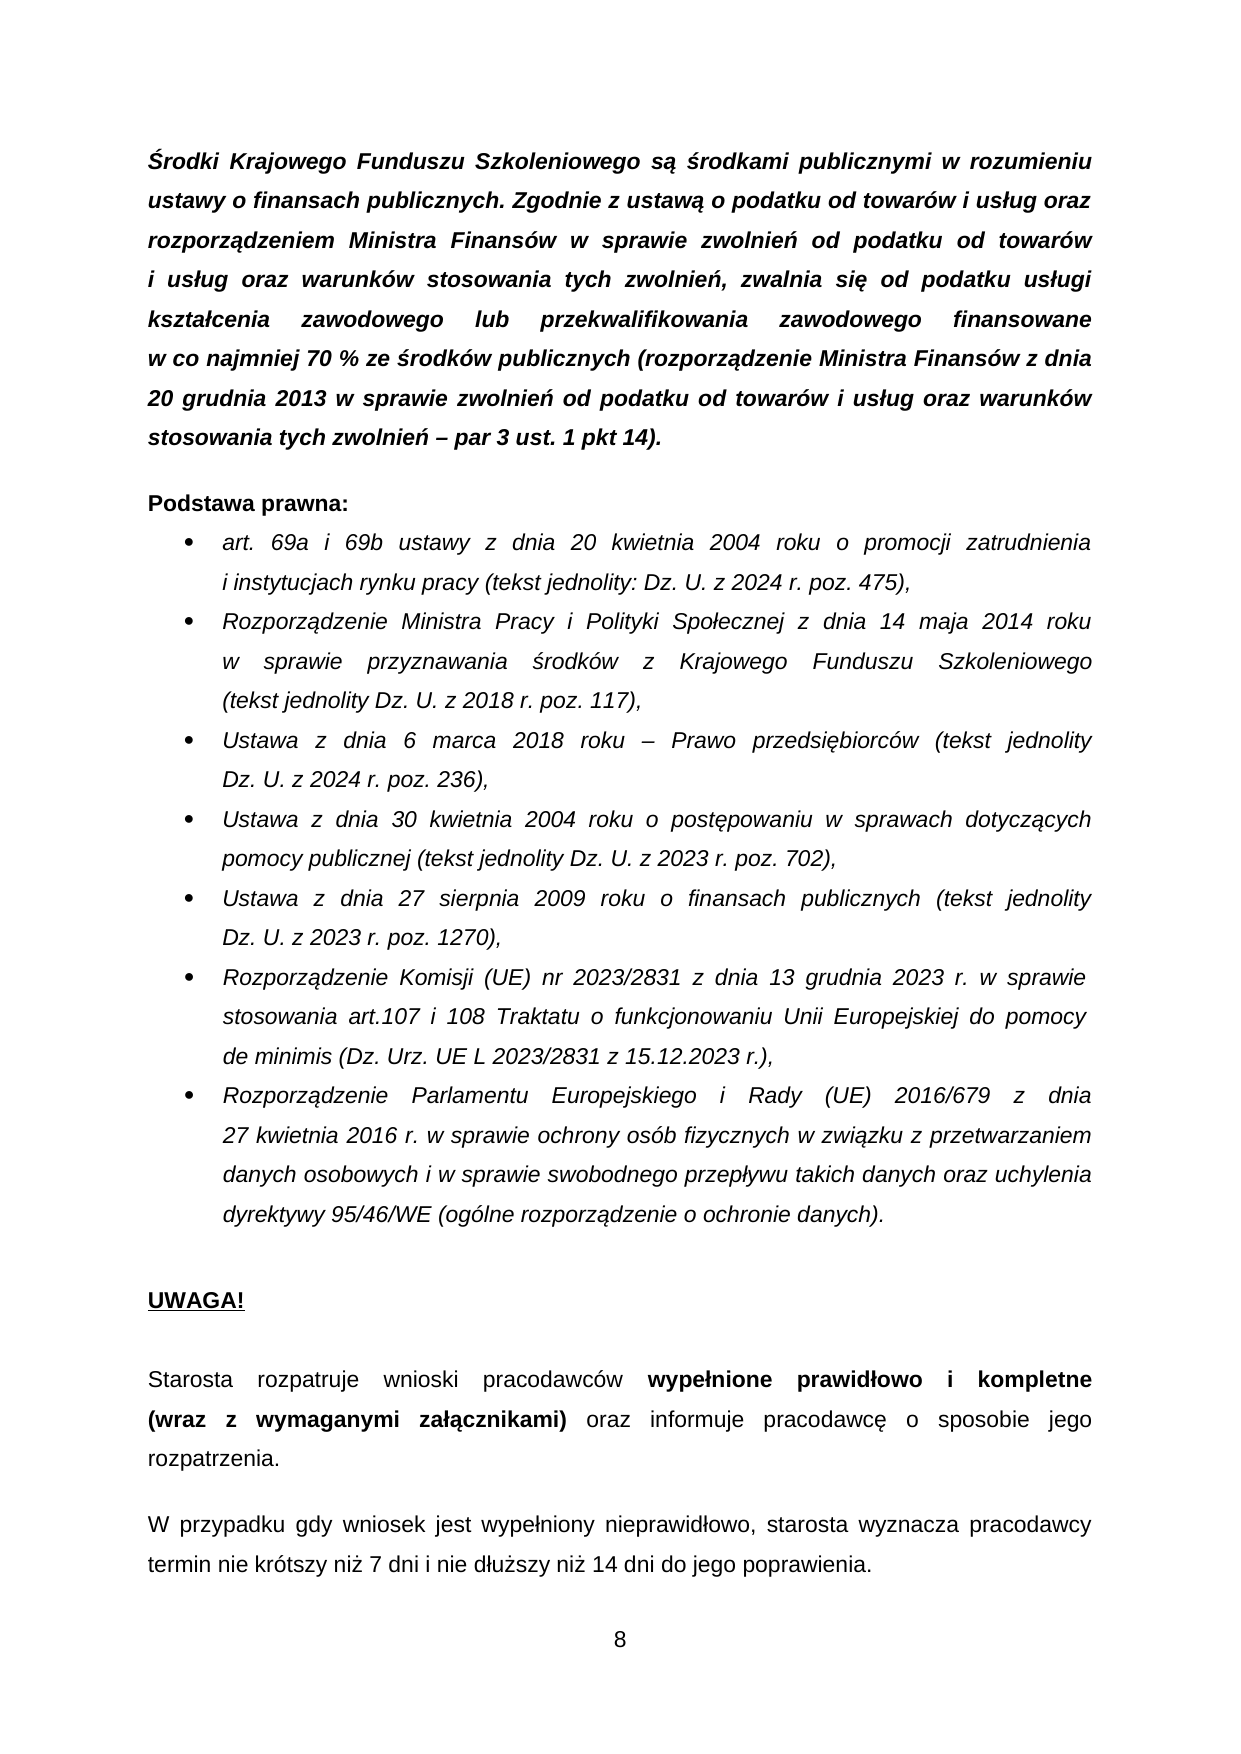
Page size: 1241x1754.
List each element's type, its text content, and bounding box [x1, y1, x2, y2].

list Ustawa z dnia 6 marca 2018 roku – Prawo przedsiębiorców (tekst jednolity Dz. U. z 2024 r. poz. 236), [185, 727, 1092, 793]
text W przypadku gdy wniosek jest wypełniony nieprawidłowo, starosta wyznacza pracodawcy termin nie krótszy niż 7 dni i nie dłuższy niż 14 dni do jego poprawienia. [148, 1511, 1092, 1577]
text Środki Krajowego Funduszu Szkoleniowego są środkami publicznymi w rozumieniu ustawy o finansach publicznych. Zgodnie z ustawą o podatku od towarów i usług oraz rozporządzeniem Ministra Finansów w sprawie zwolnień od podatku od towarów i usług oraz warunków stosowania tych zwolnień, zwalnia się od podatku usługi kształcenia zawodowego lub przekwalifikowania zawodowego finansowane w co najmniej 70 % ze środków publicznych (rozporządzenie Ministra Finansów z dnia 20 grudnia 2013 w sprawie zwolnień od podatku od towarów i usług oraz warunków stosowania tych zwolnień – par 3 ust. 1 pkt 14). [148, 148, 1092, 450]
list Rozporządzenie Parlamentu Europejskiego i Rady (UE) 2016/679 z dnia 27 kwietnia 2016 r. w sprawie ochrony osób fizycznych w związku z przetwarzaniem danych osobowych i w sprawie swobodnego przepływu takich danych oraz uchylenia dyrektywy 95/46/WE (ogólne rozporządzenie o ochronie danych). [185, 1082, 1092, 1227]
list art. 69a i 69b ustawy z dnia 20 kwietnia 2004 roku o promocji zatrudnienia i instytucjach rynku pracy (tekst jednolity: Dz. U. z 2024 r. poz. 475), [185, 529, 1092, 595]
list Rozporządzenie Komisji (UE) nr 2023/2831 z dnia 13 grudnia 2023 r. w sprawie stosowania art.107 i 108 Traktatu o funkcjonowaniu Unii Europejskiej do pomocy de minimis (Dz. Urz. UE L 2023/2831 z 15.12.2023 r.), [185, 964, 1087, 1069]
list Ustawa z dnia 30 kwietnia 2004 roku o postępowaniu w sprawach dotyczących pomocy publicznej (tekst jednolity Dz. U. z 2023 r. poz. 702), [185, 806, 1092, 872]
list Ustawa z dnia 27 sierpnia 2009 roku o finansach publicznych (tekst jednolity Dz. U. z 2023 r. poz. 1270), [185, 885, 1092, 951]
list UWAGA! [148, 1287, 1092, 1313]
text Starosta rozpatruje wnioski pracodawców wypełnione prawidłowo i kompletne (wraz z wymaganymi załącznikami) oraz informuje pracodawcę o sposobie jego rozpatrzenia. [148, 1366, 1092, 1472]
list Rozporządzenie Ministra Pracy i Polityki Społecznej z dnia 14 maja 2014 roku w sprawie przyznawania środków z Krajowego Funduszu Szkoleniowego (tekst jednolity Dz. U. z 2018 r. poz. 117), [185, 608, 1092, 714]
text Podstawa prawna: [148, 490, 1092, 516]
